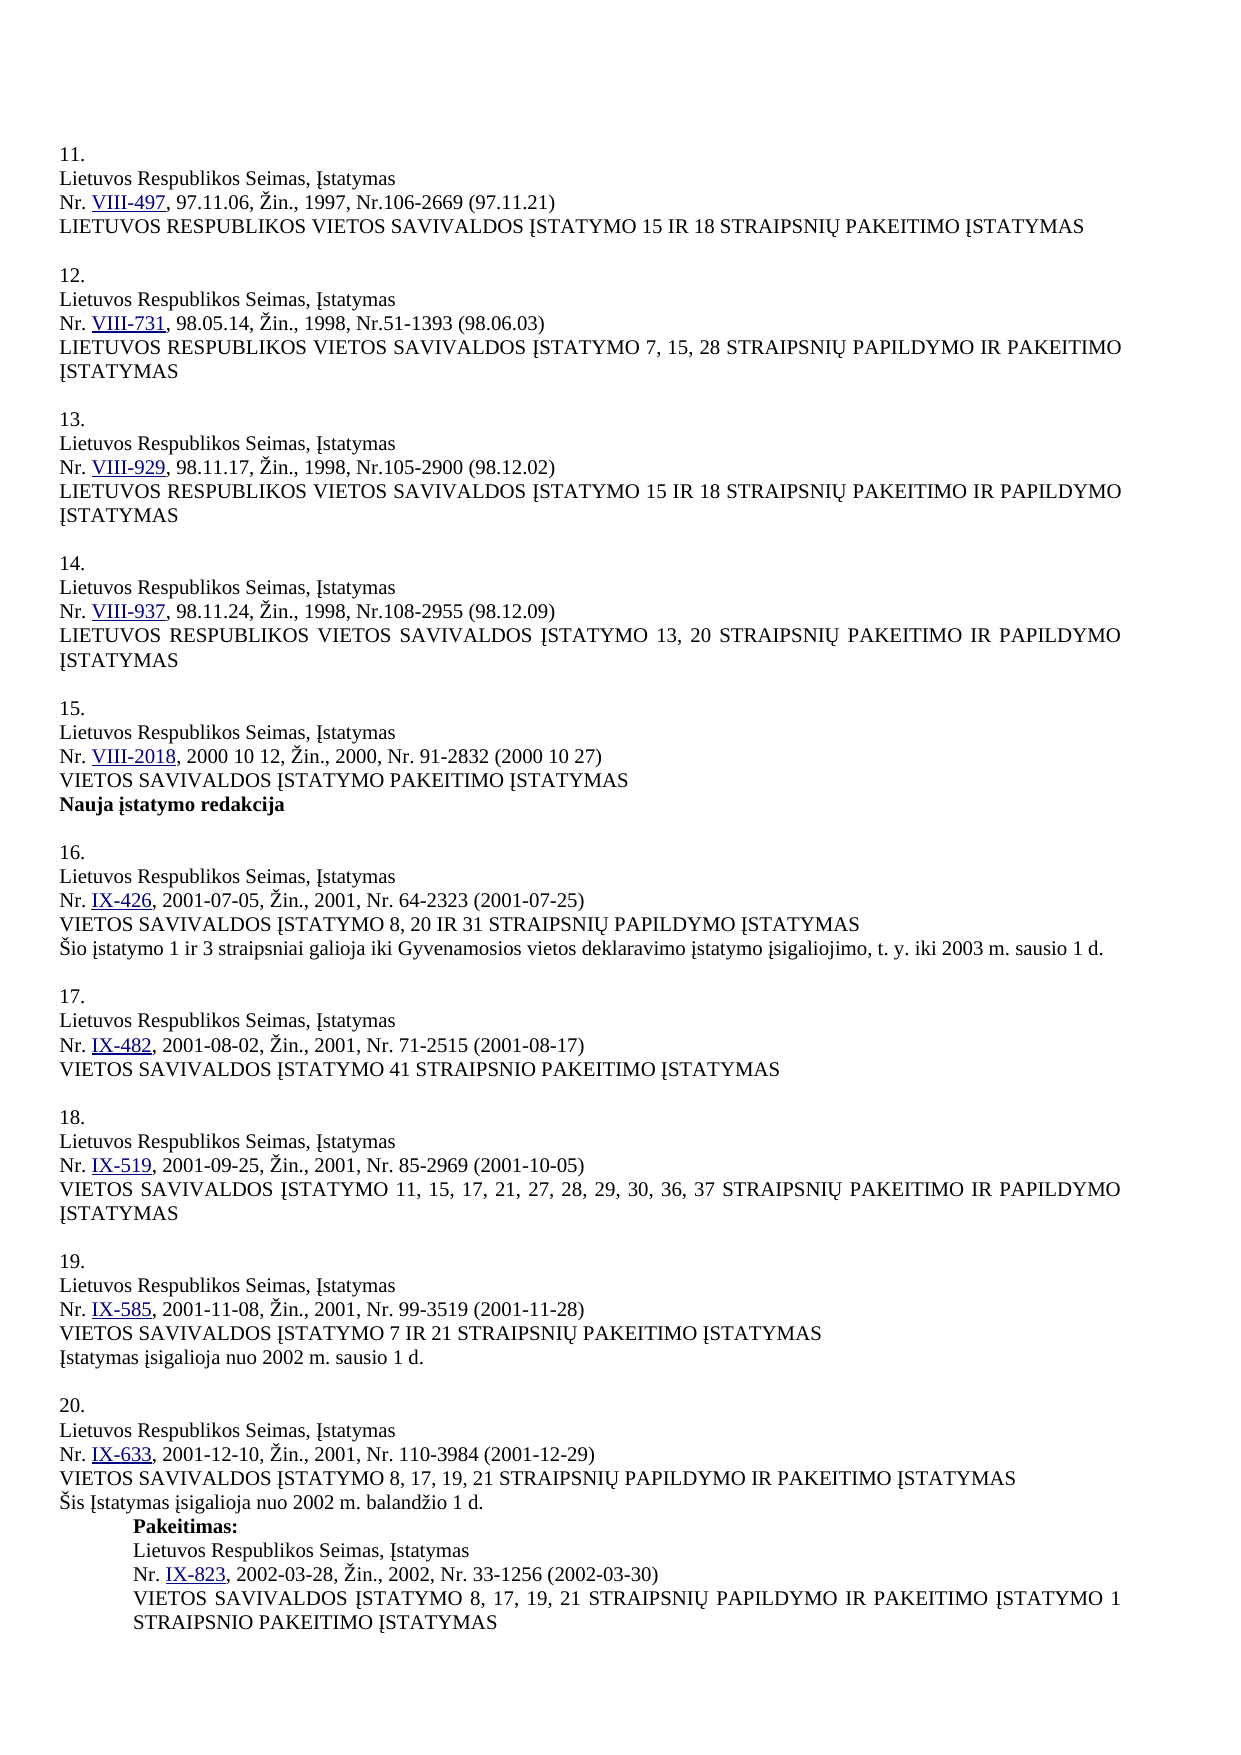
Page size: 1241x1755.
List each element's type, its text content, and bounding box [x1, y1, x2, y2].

text Nr. VIII-731, 98.05.14, Žin., 1998, Nr.51-1393 (98.06.03) [59, 311, 1122, 335]
text Nr. IX-482, 2001-08-02, Žin., 2001, Nr. 71-2515 (2001-08-17) [59, 1032, 1122, 1057]
text LIETUVOS RESPUBLIKOS VIETOS SAVIVALDOS ĮSTATYMO 13, 20 STRAIPSNIŲ PAKEITIMO IR PAPILDYMO ĮSTATYMAS [59, 623, 1122, 672]
text Lietuvos Respublikos Seimas, Įstatymas [59, 1008, 1122, 1032]
text Lietuvos Respublikos Seimas, Įstatymas [59, 1273, 1122, 1297]
text Lietuvos Respublikos Seimas, Įstatymas [59, 166, 1122, 190]
text Nr. IX-633, 2001-12-10, Žin., 2001, Nr. 110-3984 (2001-12-29) [59, 1442, 1122, 1466]
text VIETOS SAVIVALDOS ĮSTATYMO PAKEITIMO ĮSTATYMAS [59, 768, 1122, 792]
text Lietuvos Respublikos Seimas, Įstatymas [59, 1538, 1122, 1562]
text Nr. VIII-937, 98.11.24, Žin., 1998, Nr.108-2955 (98.12.09) [59, 599, 1122, 623]
text VIETOS SAVIVALDOS ĮSTATYMO 41 STRAIPSNIO PAKEITIMO ĮSTATYMAS [59, 1057, 1122, 1081]
text VIETOS SAVIVALDOS ĮSTATYMO 8, 20 IR 31 STRAIPSNIŲ PAPILDYMO ĮSTATYMAS [59, 912, 1122, 936]
text Lietuvos Respublikos Seimas, Įstatymas [59, 864, 1122, 888]
text Nr. IX-426, 2001-07-05, Žin., 2001, Nr. 64-2323 (2001-07-25) [59, 888, 1122, 912]
text VIETOS SAVIVALDOS ĮSTATYMO 8, 17, 19, 21 STRAIPSNIŲ PAPILDYMO IR PAKEITIMO ĮSTATYMO 1 STRAIPSNIO PAKEITIMO ĮSTATYMAS [133, 1586, 1122, 1634]
text Lietuvos Respublikos Seimas, Įstatymas [59, 575, 1122, 599]
text Lietuvos Respublikos Seimas, Įstatymas [59, 1129, 1122, 1153]
text Lietuvos Respublikos Seimas, Įstatymas [59, 720, 1122, 744]
text Šio įstatymo 1 ir 3 straipsniai galioja iki Gyvenamosios vietos deklaravimo įstatymo įsigaliojimo, t. y. iki 2003 m. sausio 1 d. [59, 936, 1122, 960]
text Nauja įstatymo redakcija [59, 792, 1122, 816]
text Nr. VIII-497, 97.11.06, Žin., 1997, Nr.106-2669 (97.11.21) [59, 190, 1122, 214]
text 11. [59, 142, 1122, 166]
text Šis Įstatymas įsigalioja nuo 2002 m. balandžio 1 d. [59, 1490, 1122, 1514]
text 19. [59, 1249, 1122, 1273]
text 12. [59, 262, 1122, 287]
text LIETUVOS RESPUBLIKOS VIETOS SAVIVALDOS ĮSTATYMO 15 IR 18 STRAIPSNIŲ PAKEITIMO IR PAPILDYMO ĮSTATYMAS [59, 479, 1122, 527]
text Nr. IX-823, 2002-03-28, Žin., 2002, Nr. 33-1256 (2002-03-30) [59, 1562, 1122, 1586]
text Lietuvos Respublikos Seimas, Įstatymas [59, 1417, 1122, 1442]
text Nr. IX-519, 2001-09-25, Žin., 2001, Nr. 85-2969 (2001-10-05) [59, 1153, 1122, 1177]
text 16. [59, 840, 1122, 864]
text 20. [59, 1393, 1122, 1417]
text LIETUVOS RESPUBLIKOS VIETOS SAVIVALDOS ĮSTATYMO 15 IR 18 STRAIPSNIŲ PAKEITIMO ĮSTATYMAS [59, 214, 1122, 238]
text LIETUVOS RESPUBLIKOS VIETOS SAVIVALDOS ĮSTATYMO 7, 15, 28 STRAIPSNIŲ PAPILDYMO IR PAKEITIMO ĮSTATYMAS [59, 335, 1122, 383]
text Pakeitimas: [59, 1514, 1122, 1538]
text Nr. VIII-929, 98.11.17, Žin., 1998, Nr.105-2900 (98.12.02) [59, 455, 1122, 479]
text VIETOS SAVIVALDOS ĮSTATYMO 8, 17, 19, 21 STRAIPSNIŲ PAPILDYMO IR PAKEITIMO ĮSTATYMAS [59, 1466, 1122, 1490]
text Nr. IX-585, 2001-11-08, Žin., 2001, Nr. 99-3519 (2001-11-28) [59, 1297, 1122, 1321]
text VIETOS SAVIVALDOS ĮSTATYMO 11, 15, 17, 21, 27, 28, 29, 30, 36, 37 STRAIPSNIŲ PAKEITIMO IR PAPILDYMO ĮSTATYMAS [59, 1177, 1122, 1225]
text Lietuvos Respublikos Seimas, Įstatymas [59, 287, 1122, 311]
text 17. [59, 984, 1122, 1008]
text 15. [59, 696, 1122, 720]
text Įstatymas įsigalioja nuo 2002 m. sausio 1 d. [59, 1345, 1122, 1369]
text 13. [59, 407, 1122, 431]
text 14. [59, 551, 1122, 575]
text 18. [59, 1105, 1122, 1129]
text VIETOS SAVIVALDOS ĮSTATYMO 7 IR 21 STRAIPSNIŲ PAKEITIMO ĮSTATYMAS [59, 1321, 1122, 1345]
text Nr. VIII-2018, 2000 10 12, Žin., 2000, Nr. 91-2832 (2000 10 27) [59, 744, 1122, 768]
text Lietuvos Respublikos Seimas, Įstatymas [59, 431, 1122, 455]
